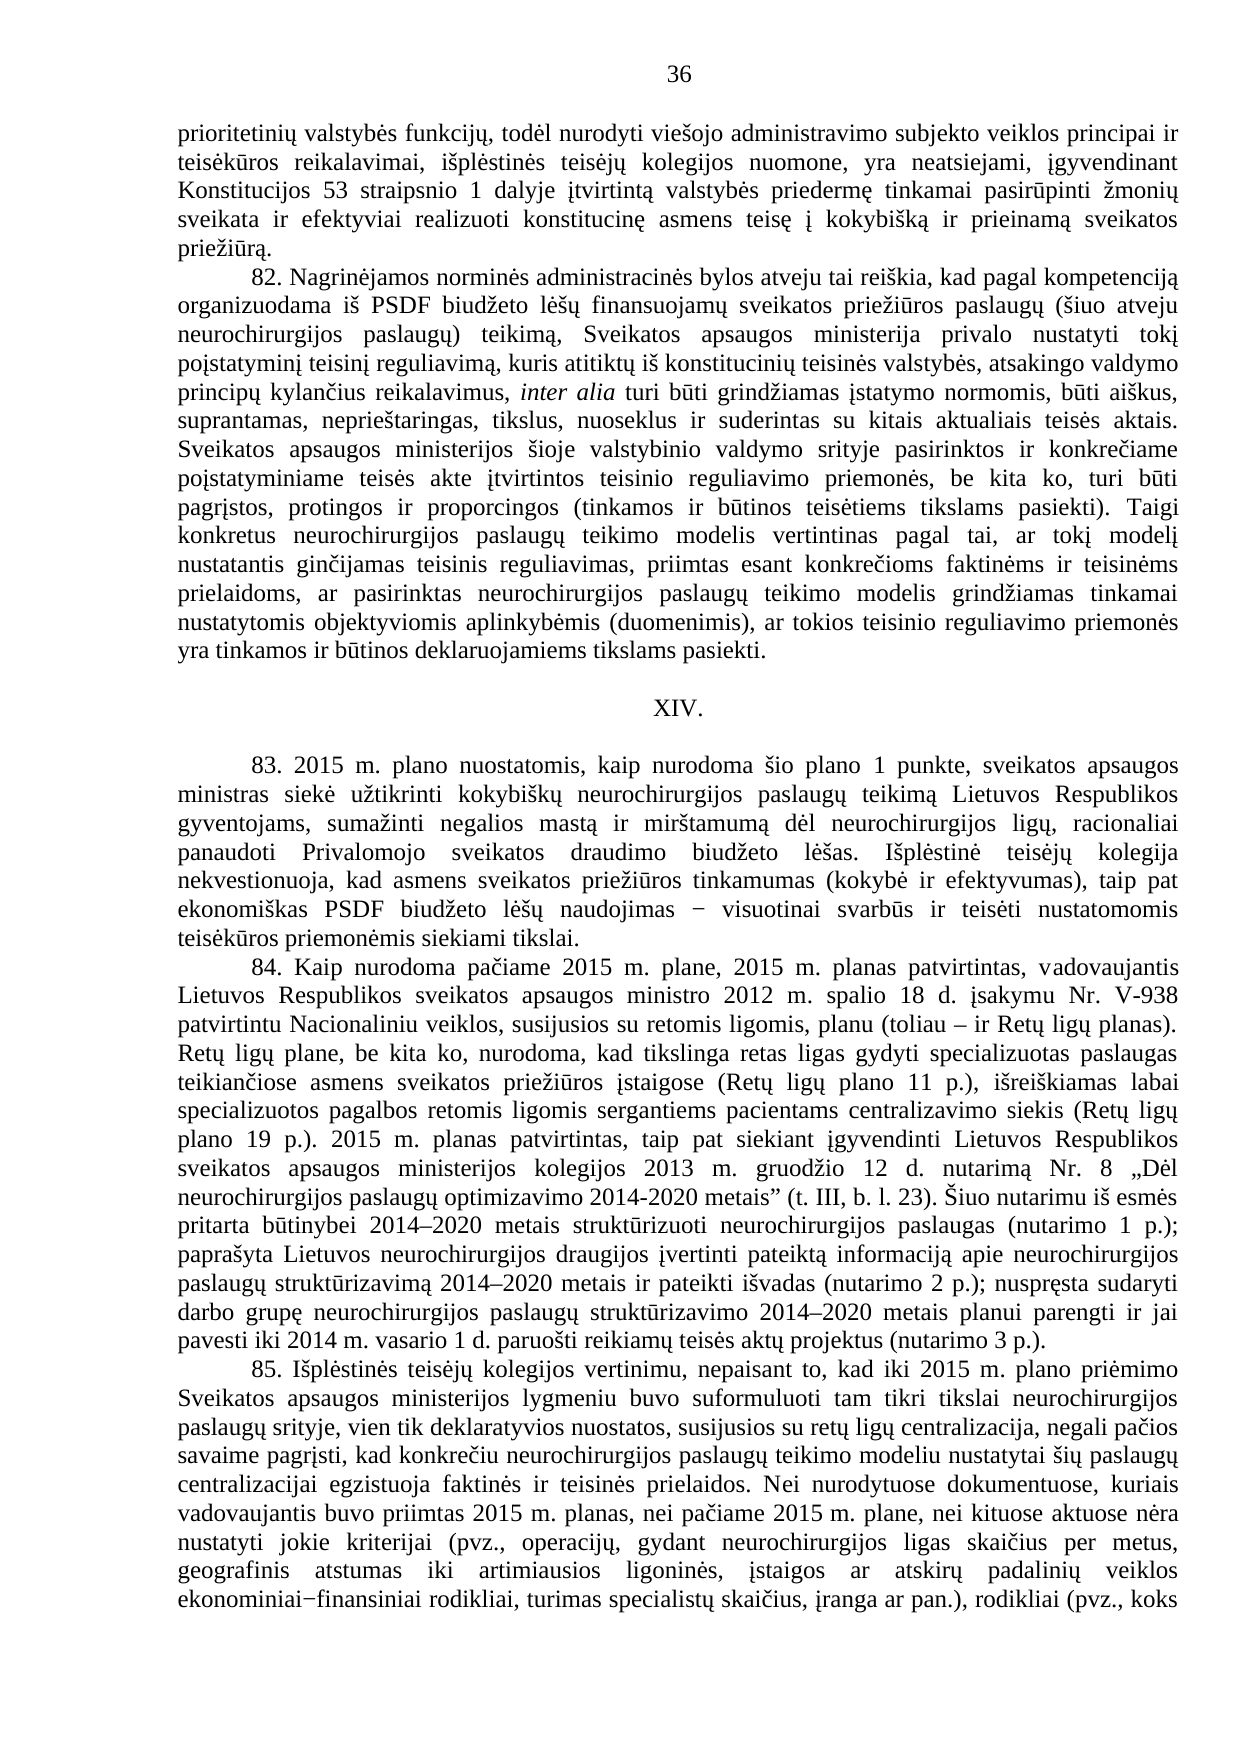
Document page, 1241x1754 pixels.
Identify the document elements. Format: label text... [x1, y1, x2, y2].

text prioritetinių valstybės funkcijų, todėl nurodyti viešojo administravimo subjekto veiklos principai ir teisėkūros reikalavimai, išplėstinės teisėjų kolegijos nuomone, yra neatsiejami, įgyvendinant Konstitucijos 53 straipsnio 1 dalyje įtvirtintą valstybės priedermę tinkamai pasirūpinti žmonių sveikata ir efektyviai realizuoti konstitucinę asmens teisę į kokybišką ir prieinamą sveikatos priežiūrą. [177, 118, 1179, 262]
text XIV. [177, 693, 1179, 722]
text 84. Kaip nurodoma pačiame 2015 m. plane, 2015 m. planas patvirtintas, vadovaujantis Lietuvos Respublikos sveikatos apsaugos ministro 2012 m. spalio 18 d. įsakymu Nr. V-938 patvirtintu Nacionaliniu veiklos, susijusios su retomis ligomis, planu (toliau – ir Retų ligų planas). Retų ligų plane, be kita ko, nurodoma, kad tikslinga retas ligas gydyti specializuotas paslaugas teikiančiose asmens sveikatos priežiūros įstaigose (Retų ligų plano 11 p.), išreiškiamas labai specializuotos pagalbos retomis ligomis sergantiems pacientams centralizavimo siekis (Retų ligų plano 19 p.). 2015 m. planas patvirtintas, taip pat siekiant įgyvendinti Lietuvos Respublikos sveikatos apsaugos ministerijos kolegijos 2013 m. gruodžio 12 d. nutarimą Nr. 8 „Dėl neurochirurgijos paslaugų optimizavimo 2014-2020 metais” (t. III, b. l. 23). Šiuo nutarimu iš esmės pritarta būtinybei 2014–2020 metais struktūrizuoti neurochirurgijos paslaugas (nutarimo 1 p.); paprašyta Lietuvos neurochirurgijos draugijos įvertinti pateiktą informaciją apie neurochirurgijos paslaugų struktūrizavimą 2014–2020 metais ir pateikti išvadas (nutarimo 2 p.); nuspręsta sudaryti darbo grupę neurochirurgijos paslaugų struktūrizavimo 2014–2020 metais planui parengti ir jai pavesti iki 2014 m. vasario 1 d. paruošti reikiamų teisės aktų projektus (nutarimo 3 p.). [177, 952, 1179, 1354]
text 82. Nagrinėjamos norminės administracinės bylos atveju tai reiškia, kad pagal kompetenciją organizuodama iš PSDF biudžeto lėšų finansuojamų sveikatos priežiūros paslaugų (šiuo atveju neurochirurgijos paslaugų) teikimą, Sveikatos apsaugos ministerija privalo nustatyti tokį poįstatyminį teisinį reguliavimą, kuris atitiktų iš konstitucinių teisinės valstybės, atsakingo valdymo principų kylančius reikalavimus, inter alia turi būti grindžiamas įstatymo normomis, būti aiškus, suprantamas, neprieštaringas, tikslus, nuoseklus ir suderintas su kitais aktualiais teisės aktais. Sveikatos apsaugos ministerijos šioje valstybinio valdymo srityje pasirinktos ir konkrečiame poįstatyminiame teisės akte įtvirtintos teisinio reguliavimo priemonės, be kita ko, turi būti pagrįstos, protingos ir proporcingos (tinkamos ir būtinos teisėtiems tikslams pasiekti). Taigi konkretus neurochirurgijos paslaugų teikimo modelis vertintinas pagal tai, ar tokį modelį nustatantis ginčijamas teisinis reguliavimas, priimtas esant konkrečioms faktinėms ir teisinėms prielaidoms, ar pasirinktas neurochirurgijos paslaugų teikimo modelis grindžiamas tinkamai nustatytomis objektyviomis aplinkybėmis (duomenimis), ar tokios teisinio reguliavimo priemonės yra tinkamos ir būtinos deklaruojamiems tikslams pasiekti. [177, 262, 1179, 664]
text 85. Išplėstinės teisėjų kolegijos vertinimu, nepaisant to, kad iki 2015 m. plano priėmimo Sveikatos apsaugos ministerijos lygmeniu buvo suformuluoti tam tikri tikslai neurochirurgijos paslaugų srityje, vien tik deklaratyvios nuostatos, susijusios su retų ligų centralizacija, negali pačios savaime pagrįsti, kad konkrečiu neurochirurgijos paslaugų teikimo modeliu nustatytai šių paslaugų centralizacijai egzistuoja faktinės ir teisinės prielaidos. Nei nurodytuose dokumentuose, kuriais vadovaujantis buvo priimtas 2015 m. planas, nei pačiame 2015 m. plane, nei kituose aktuose nėra nustatyti jokie kriterijai (pvz., operacijų, gydant neurochirurgijos ligas skaičius per metus, geografinis atstumas iki artimiausios ligoninės, įstaigos ar atskirų padalinių veiklos ekonominiai−finansiniai rodikliai, turimas specialistų skaičius, įranga ar pan.), rodikliai (pvz., koks [177, 1354, 1179, 1613]
text 83. 2015 m. plano nuostatomis, kaip nurodoma šio plano 1 punkte, sveikatos apsaugos ministras siekė užtikrinti kokybiškų neurochirurgijos paslaugų teikimą Lietuvos Respublikos gyventojams, sumažinti negalios mastą ir mirštamumą dėl neurochirurgijos ligų, racionaliai panaudoti Privalomojo sveikatos draudimo biudžeto lėšas. Išplėstinė teisėjų kolegija nekvestionuoja, kad asmens sveikatos priežiūros tinkamumas (kokybė ir efektyvumas), taip pat ekonomiškas PSDF biudžeto lėšų naudojimas − visuotinai svarbūs ir teisėti nustatomomis teisėkūros priemonėmis siekiami tikslai. [177, 751, 1179, 952]
